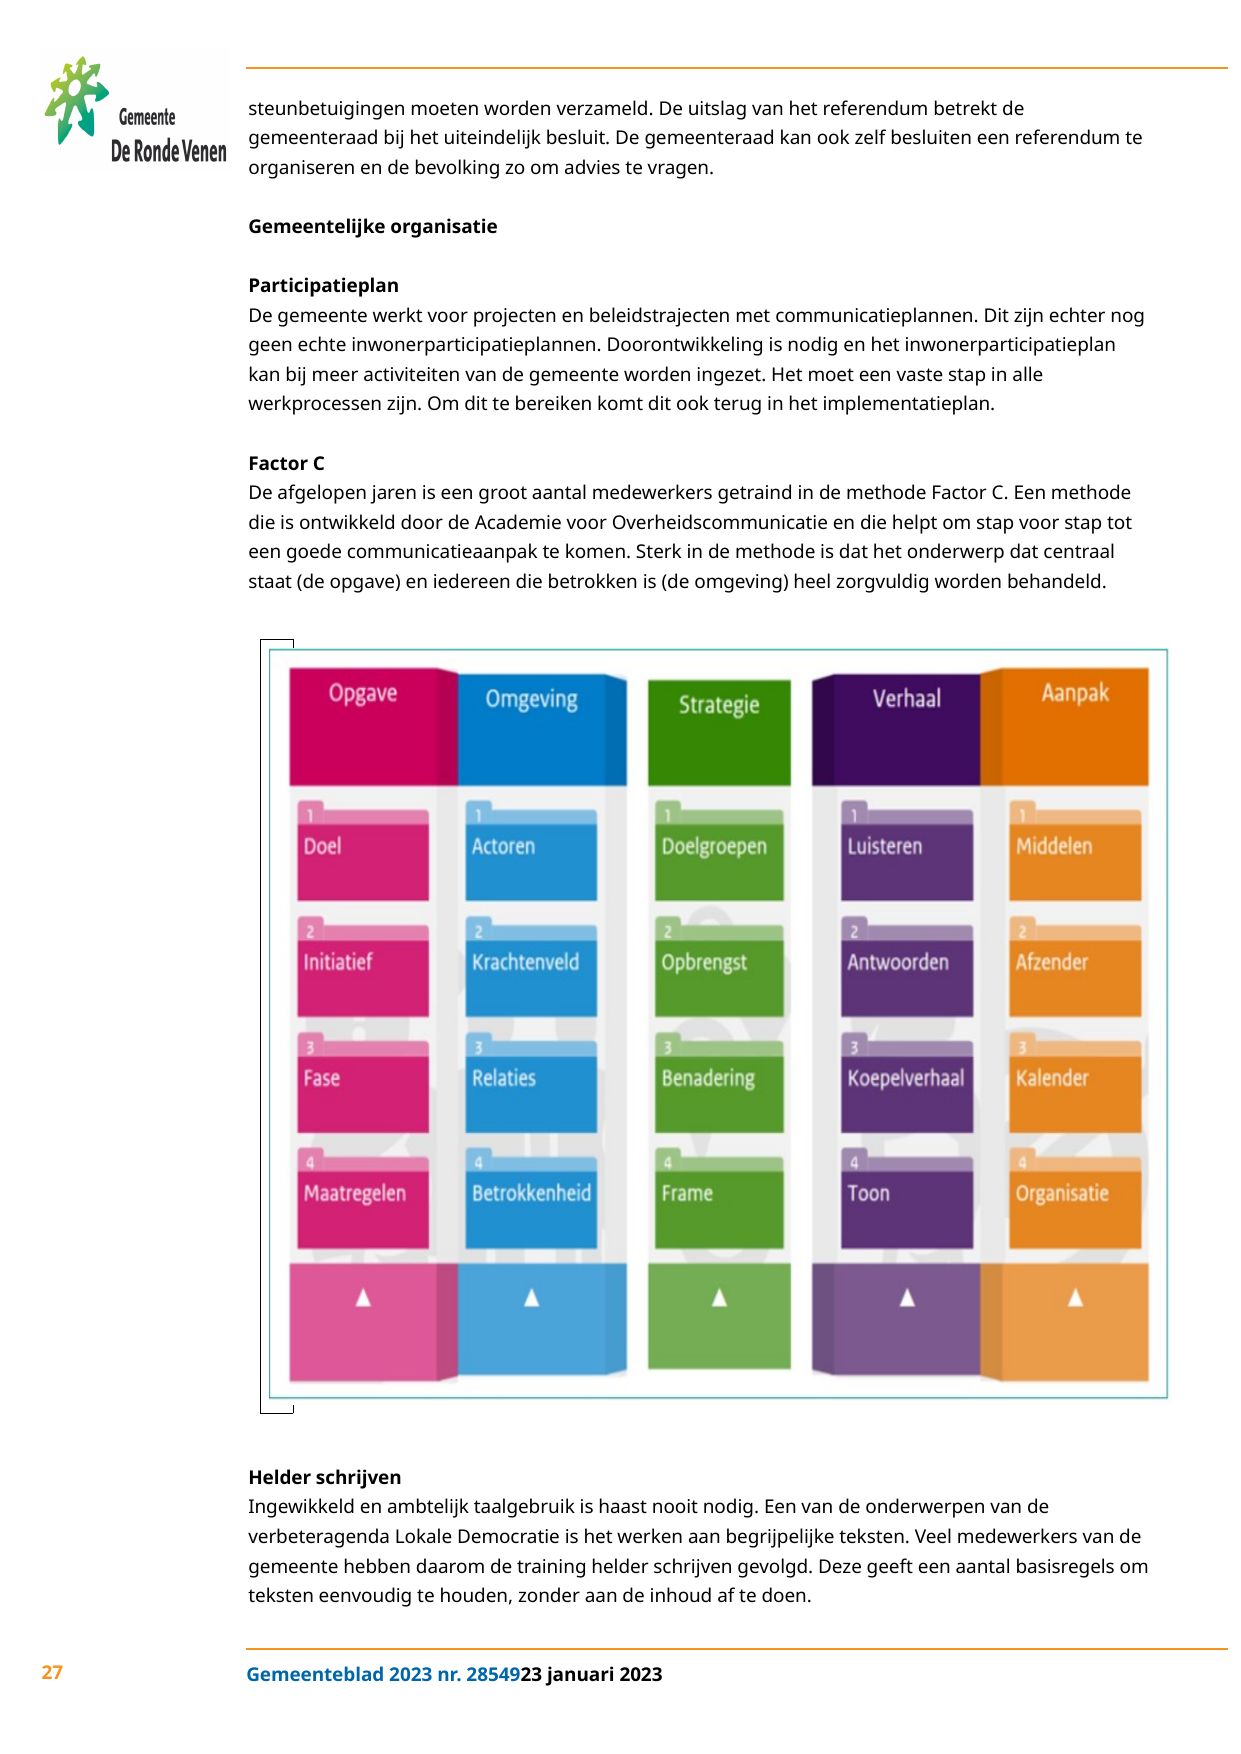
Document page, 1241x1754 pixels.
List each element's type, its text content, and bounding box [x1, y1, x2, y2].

picture [41, 47, 231, 172]
text Participatieplan [248, 272, 1152, 298]
text De afgelopen jaren is een groot aantal medewerkers getraind in de methode Factor C. Een methode die is ontwikkeld door de Academie voor Overheidscommunicatie en die helpt om stap voor stap tot een goede communicatieaanpak te komen. Sterk in de methode is dat het onderwerp dat centraal staat (de opgave) en iedereen die betrokken is (de omgeving) heel zorgvuldig worden behandeld. [248, 479, 1152, 594]
text Ingewikkeld en ambtelijk taalgebruik is haast nooit nodig. Een van de onderwerpen van de verbeteragenda Lokale Democratie is het werken aan begrijpelijke teksten. Veel medewerkers van de gemeente hebben daarom de training helder schrijven gevolgd. Deze geeft een aantal basisregels om teksten eenvoudig te houden, zonder aan de inhoud af te doen. [248, 1494, 1152, 1608]
text Factor C [248, 450, 1152, 476]
text steunbetuigingen moeten worden verzameld. De uitslag van het referendum betrekt de gemeenteraad bij het uiteindelijk besluit. De gemeenteraad kan ook zelf besluiten een referendum te organiseren en de bevolking zo om advies te vragen. [248, 95, 1152, 180]
text De gemeente werkt voor projecten en beleidstrajecten met communicatieplannen. Dit zijn echter nog geen echte inwonerparticipatieplannen. Doorontwikkeling is nodig en het inwonerparticipatieplan kan bij meer activiteiten van de gemeente worden ingezet. Het moet een vaste stap in alle werkprocessen zijn. Om dit te bereiken komt dit ook terug in het implementatieplan. [248, 302, 1152, 416]
text Gemeentelijke organisatie [248, 213, 1152, 239]
text Helder schrijven [248, 1464, 1152, 1490]
picture [268, 648, 1173, 1405]
